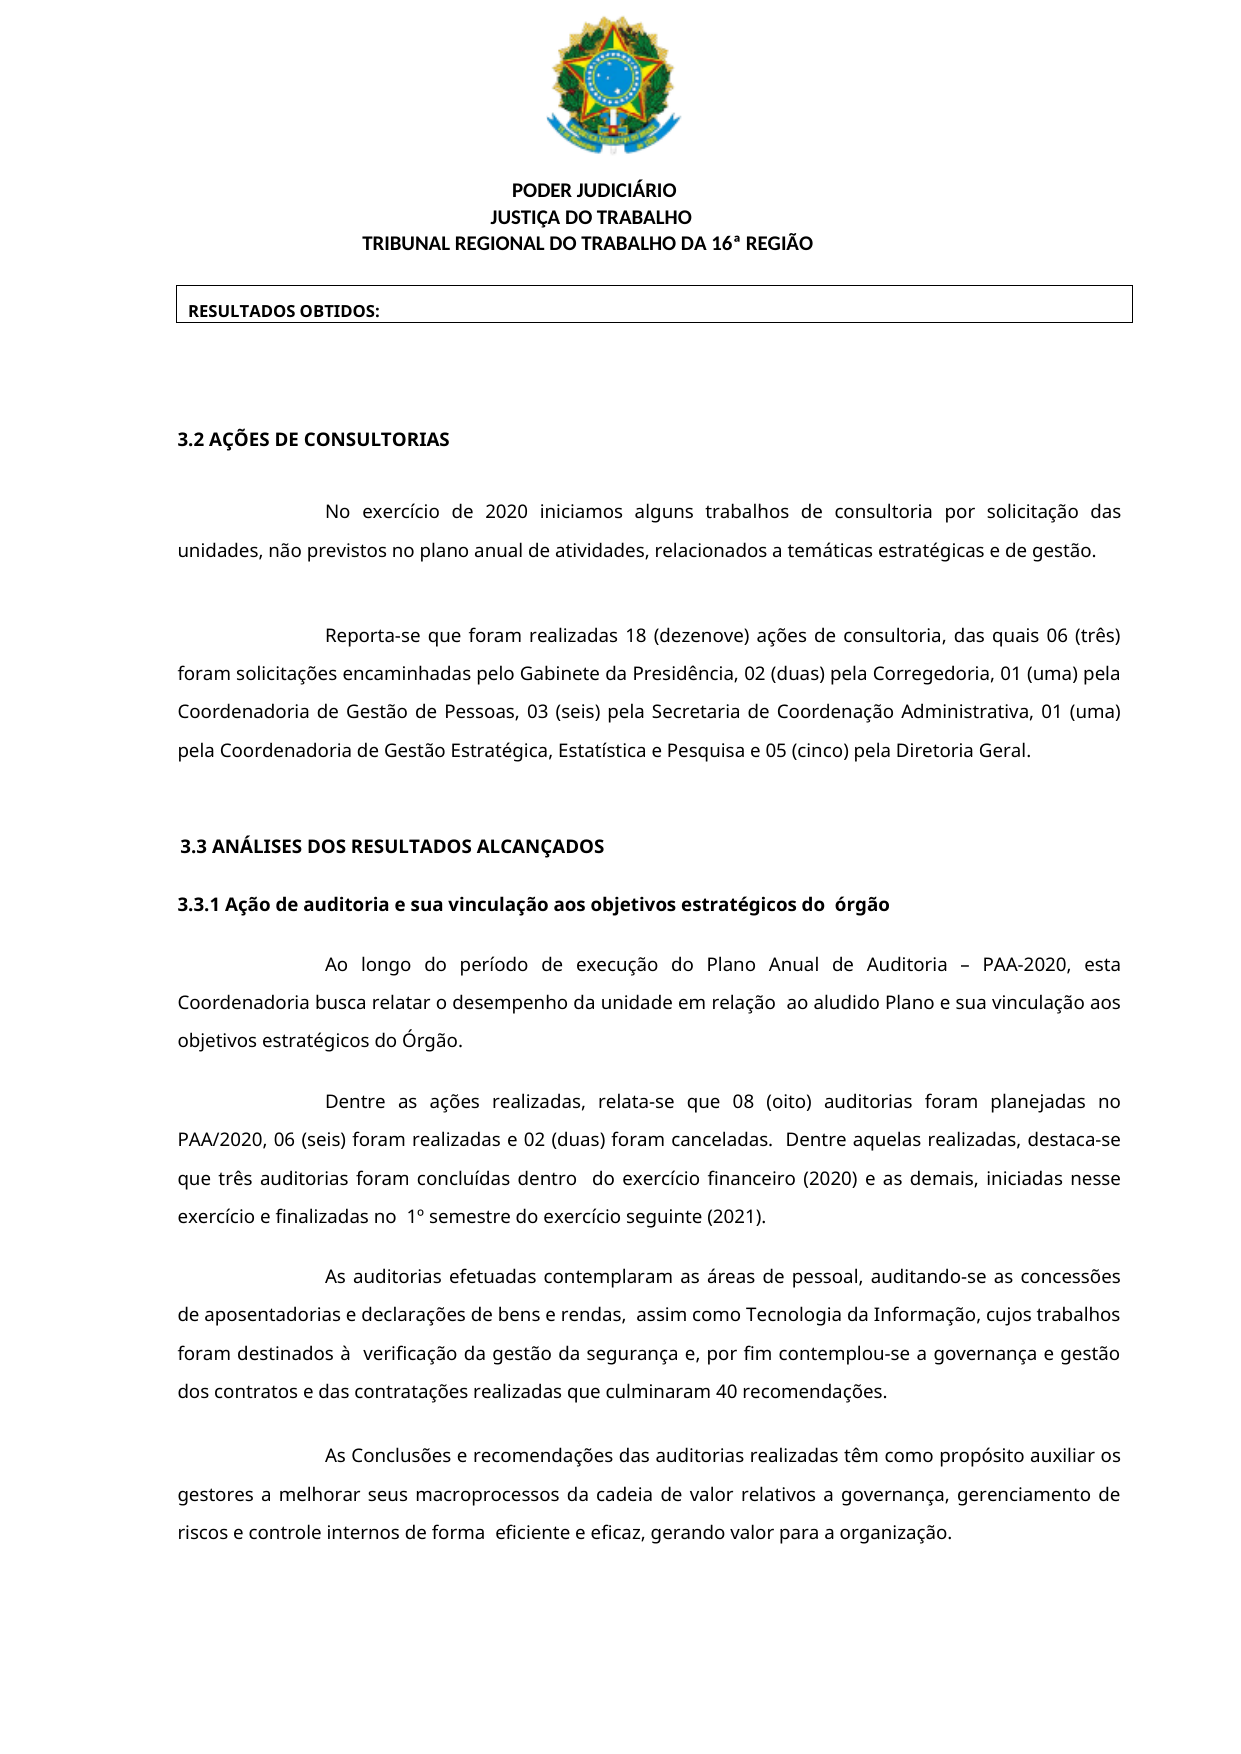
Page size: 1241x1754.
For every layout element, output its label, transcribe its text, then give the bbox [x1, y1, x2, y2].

text Ao longo do período de execução do Plano Anual de Auditoria – PAA-2020, esta Coordenadoria busca relatar o desempenho da unidade em relação ao aludido Plano e sua vinculação aos objetivos estratégicos do Órgão. [177, 951, 1122, 1053]
text Reporta-se que foram realizadas 18 (dezenove) ações de consultoria, das quais 06 (três) foram solicitações encaminhadas pelo Gabinete da Presidência, 02 (duas) pela Corregedoria, 01 (uma) pela Coordenadoria de Gestão de Pessoas, 03 (seis) pela Secretaria de Coordenação Administrativa, 01 (uma) pela Coordenadoria de Gestão Estratégica, Estatística e Pesquisa e 05 (cinco) pela Diretoria Geral. [177, 622, 1122, 762]
text 3.3 ANÁLISES DOS RESULTADOS ALCANÇADOS [180, 833, 1122, 859]
text Dentre as ações realizadas, relata-se que 08 (oito) auditorias foram planejadas no PAA/2020, 06 (seis) foram realizadas e 02 (duas) foram canceladas. Dentre aquelas realizadas, destaca-se que três auditorias foram concluídas dentro do exercício financeiro (2020) e as demais, iniciadas nesse exercício e finalizadas no 1º semestre do exercício seguinte (2021). [177, 1088, 1122, 1229]
picture [546, 14, 683, 157]
text No exercício de 2020 iniciamos alguns trabalhos de consultoria por solicitação das unidades, não previstos no plano anual de atividades, relacionados a temáticas estratégicas e de gestão. [177, 499, 1122, 563]
text 3.3.1 Ação de auditoria e sua vinculação aos objetivos estratégicos do órgão [177, 891, 1122, 917]
text 3.2 AÇÕES DE CONSULTORIAS [177, 426, 1122, 452]
table_cell RESULTADOS OBTIDOS: [177, 286, 1132, 322]
text As auditorias efetuadas contemplaram as áreas de pessoal, auditando-se as concessões de aposentadorias e declarações de bens e rendas, assim como Tecnologia da Informação, cujos trabalhos foram destinados à verificação da gestão da segurança e, por fim contemplou-se a governança e gestão dos contratos e das contratações realizadas que culminaram 40 recomendações. [177, 1263, 1122, 1403]
text As Conclusões e recomendações das auditorias realizadas têm como propósito auxiliar os gestores a melhorar seus macroprocessos da cadeia de valor relativos a governança, gerenciamento de riscos e controle internos de forma eficiente e eficaz, gerando valor para a organização. [177, 1443, 1122, 1545]
